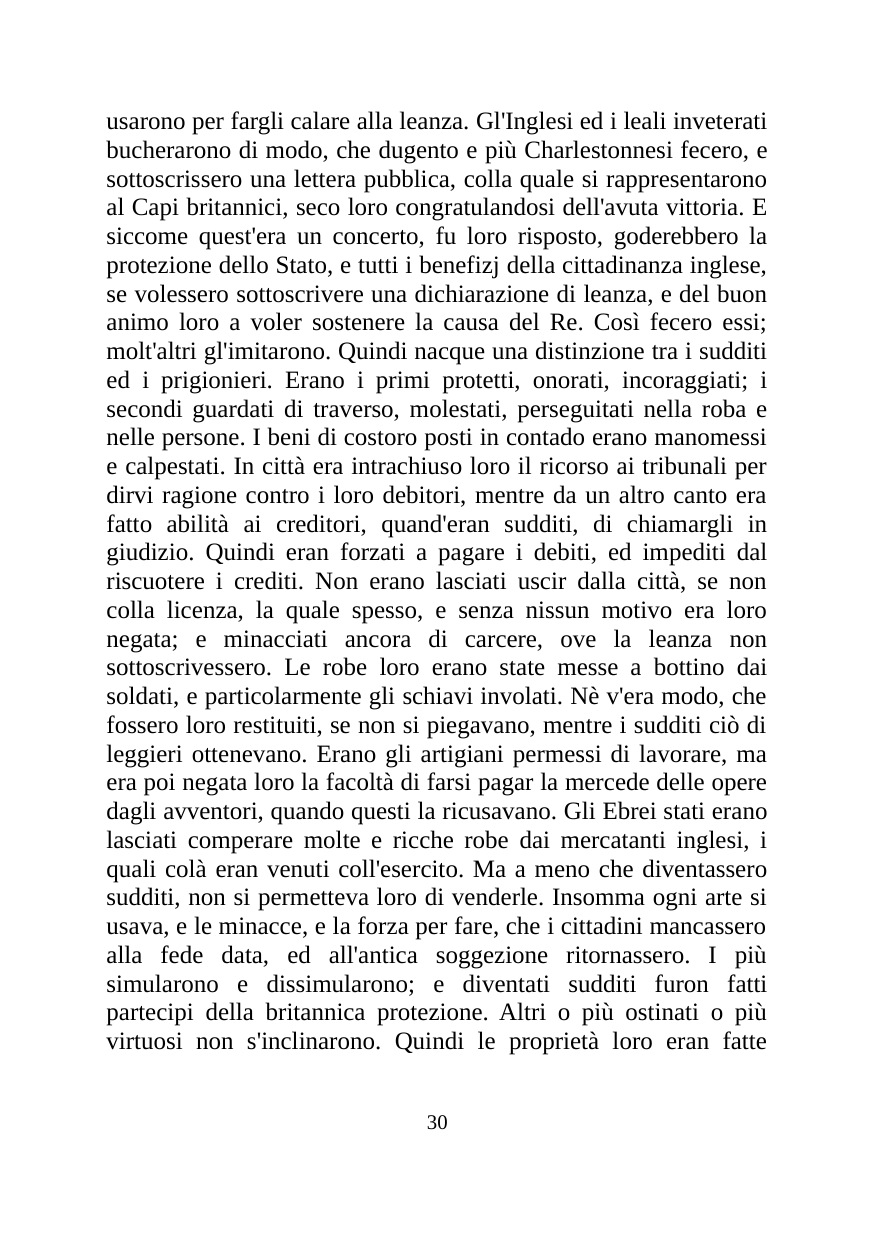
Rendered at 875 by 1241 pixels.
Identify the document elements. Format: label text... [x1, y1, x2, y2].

text usarono per fargli calare alla leanza. Gl'Inglesi ed i leali inveterati bucherarono di modo, che dugento e più Charlestonnesi fecero, e sottoscrissero una lettera pubblica, colla quale si rappresentarono al Capi britannici, seco loro congratulandosi dell'avuta vittoria. E siccome quest'era un concerto, fu loro risposto, goderebbero la protezione dello Stato, e tutti i benefizj della cittadinanza inglese, se volessero sottoscrivere una dichiarazione di leanza, e del buon animo loro a voler sostenere la causa del Re. Così fecero essi; molt'altri gl'imitarono. Quindi nacque una distinzione tra i sudditi ed i prigionieri. Erano i primi protetti, onorati, incoraggiati; i secondi guardati di traverso, molestati, perseguitati nella roba e nelle persone. I beni di costoro posti in contado erano manomessi e calpestati. In città era intrachiuso loro il ricorso ai tribunali per dirvi ragione contro i loro debitori, mentre da un altro canto era fatto abilità ai creditori, quand'eran sudditi, di chiamargli in giudizio. Quindi eran forzati a pagare i debiti, ed impediti dal riscuotere i crediti. Non erano lasciati uscir dalla città, se non colla licenza, la quale spesso, e senza nissun motivo era loro negata; e minacciati ancora di carcere, ove la leanza non sottoscrivessero. Le robe loro erano state messe a bottino dai soldati, e particolarmente gli schiavi involati. Nè v'era modo, che fossero loro restituiti, se non si piegavano, mentre i sudditi ciò di leggieri ottenevano. Erano gli artigiani permessi di lavorare, ma era poi negata loro la facoltà di farsi pagar la mercede delle opere dagli avventori, quando questi la ricusavano. Gli Ebrei stati erano lasciati comperare molte e ricche robe dai mercatanti inglesi, i quali colà eran venuti coll'esercito. Ma a meno che diventassero sudditi, non si permetteva loro di venderle. Insomma ogni arte si usava, e le minacce, e la forza per fare, che i cittadini mancassero alla fede data, ed all'antica soggezione ritornassero. I più simularono e dissimularono; e diventati sudditi furon fatti partecipi della britannica protezione. Altri o più ostinati o più virtuosi non s'inclinarono. Quindi le proprietà loro eran fatte [106, 106, 768, 1055]
